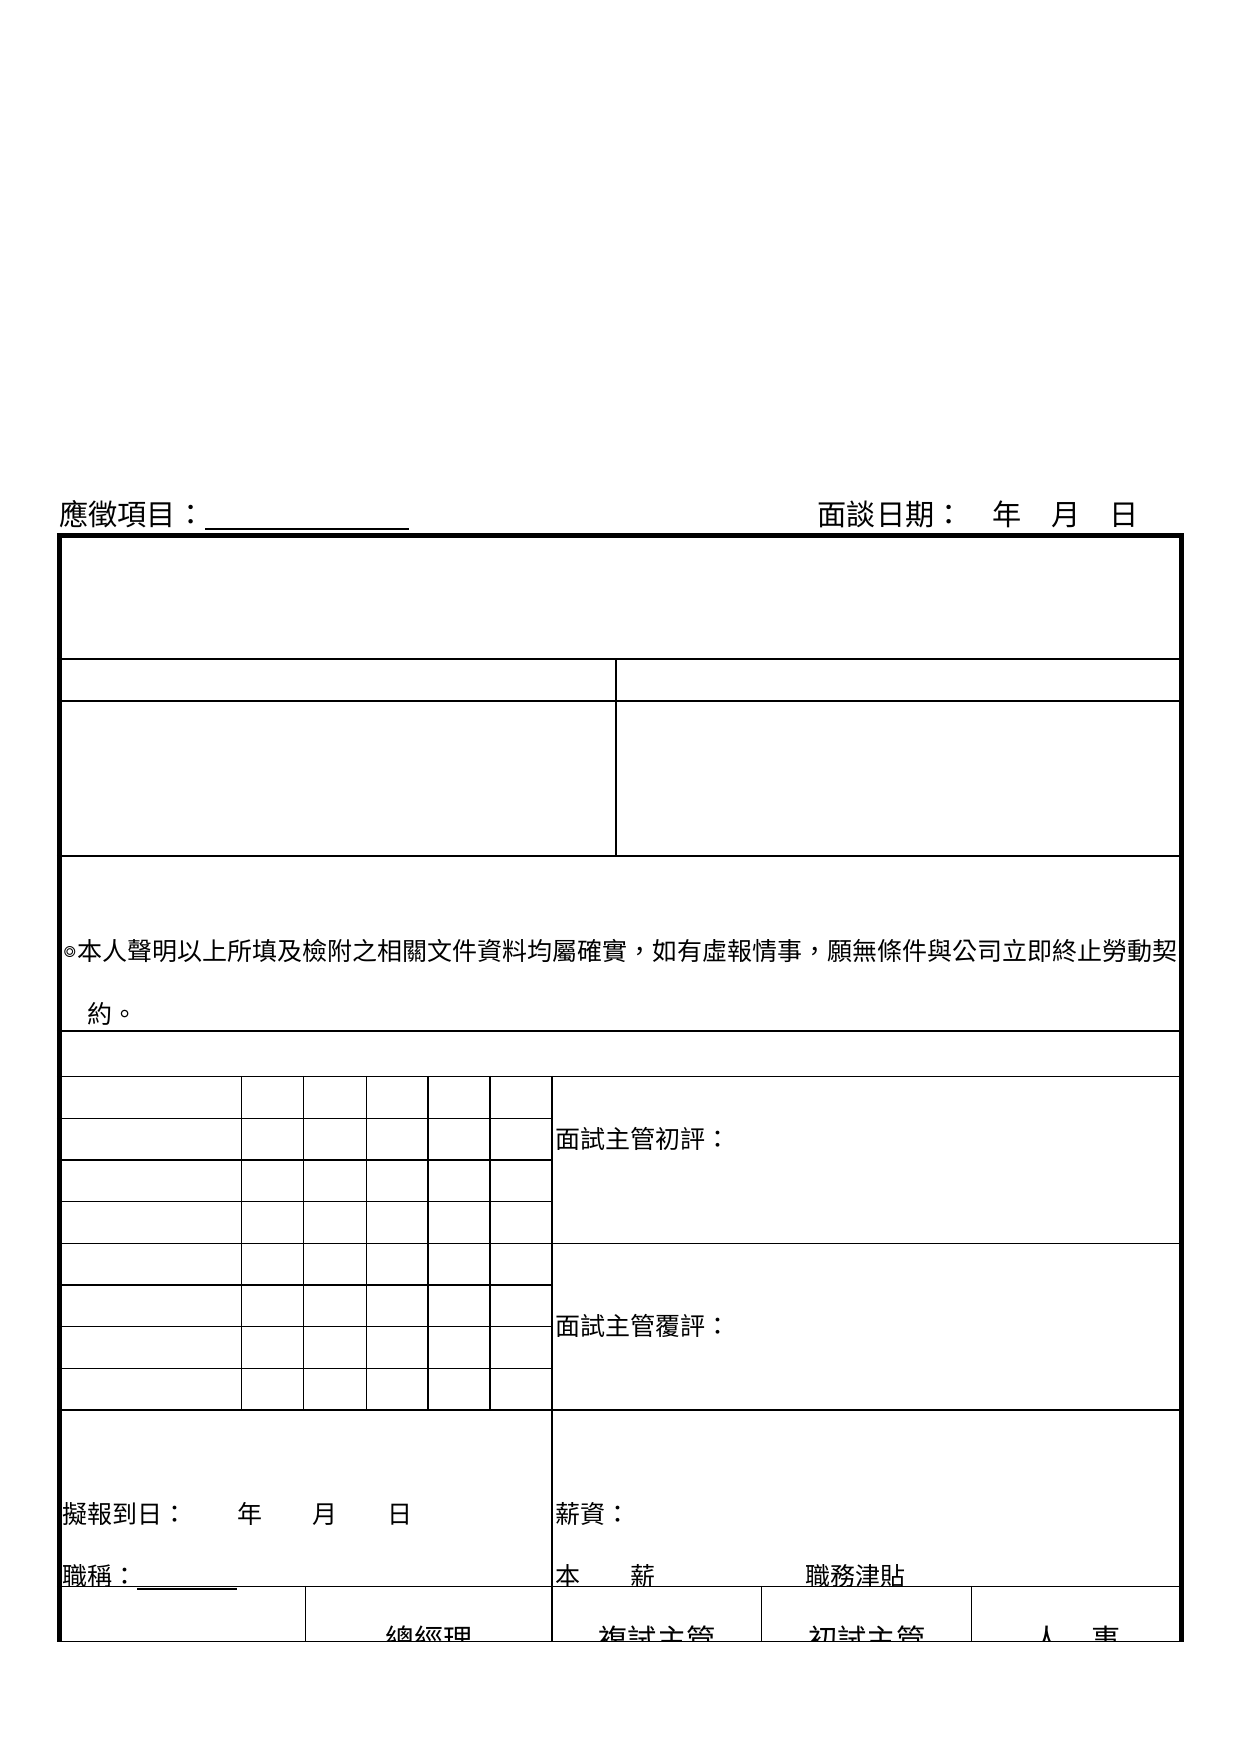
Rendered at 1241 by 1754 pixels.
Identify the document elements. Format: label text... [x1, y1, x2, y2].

table_cell [367, 1244, 427, 1284]
table_cell 人 事 [972, 1587, 1179, 1641]
table_cell [367, 1369, 427, 1409]
table_cell [617, 702, 1179, 855]
table_cell 評核項目 [62, 1077, 241, 1117]
table_cell [491, 1161, 551, 1201]
table_cell [429, 1119, 489, 1159]
table_cell 差 [491, 1077, 551, 1117]
table_cell [429, 1202, 489, 1242]
table_cell [304, 1161, 366, 1201]
table_cell 面試主管覆評： [553, 1244, 1179, 1409]
table_cell [304, 1369, 366, 1409]
table_cell 《以下各欄由面試主管填寫》 [62, 1032, 1179, 1076]
table_cell 董事長 [62, 1587, 305, 1641]
table_cell 佳 [304, 1077, 366, 1117]
table_cell [491, 1327, 551, 1367]
table_cell 尚可 [429, 1077, 489, 1117]
table_cell [367, 1327, 427, 1367]
table_cell [242, 1161, 303, 1201]
table_cell [491, 1369, 551, 1409]
table_cell [367, 1119, 427, 1159]
table_cell 面試主管初評： [553, 1077, 1179, 1242]
table_cell [367, 1286, 427, 1326]
table_cell [491, 1244, 551, 1284]
table_cell [242, 1369, 303, 1409]
table_cell [367, 1202, 427, 1242]
table_cell 初試主管 [762, 1587, 971, 1641]
table_cell [367, 1161, 427, 1201]
table_cell 工作經驗 [62, 1119, 241, 1159]
table_cell [242, 1286, 303, 1326]
table_cell 反 應 [62, 1202, 241, 1242]
table_cell 擬報到日： 年 月 日 職稱： 職務內容： 薪資總額： [62, 1411, 551, 1586]
table_cell 專業知識 [62, 1286, 241, 1326]
table_cell 複試主管 [553, 1587, 761, 1641]
table_cell [304, 1327, 366, 1367]
table_cell [491, 1119, 551, 1159]
table_cell 儀 表 [62, 1161, 241, 1201]
table_cell [429, 1244, 489, 1284]
table_cell 態 度 [62, 1244, 241, 1284]
table_cell [304, 1119, 366, 1159]
text 應徵項目： 面談日期： 年 月 日 [59, 471, 1181, 533]
table_cell 優 [242, 1077, 303, 1117]
table_cell [429, 1161, 489, 1201]
table_cell [429, 1327, 489, 1367]
table_cell [242, 1244, 303, 1284]
table_cell 薪資： 本 薪 職務津貼 伙食津貼 其他津貼 手機津貼 海外津貼 合 計 [553, 1411, 1179, 1586]
table_cell [491, 1286, 551, 1326]
table_cell [304, 1244, 366, 1284]
table_cell [304, 1286, 366, 1326]
table_cell [429, 1286, 489, 1326]
table_cell 表達能力 [62, 1327, 241, 1367]
table_cell 自我評價/個性/嗜好 [62, 660, 615, 700]
table_cell [62, 702, 615, 855]
table_cell 總經理 [306, 1587, 551, 1641]
table_cell [242, 1202, 303, 1242]
table_cell [491, 1202, 551, 1242]
table_cell ◎本人聲明以上所填及檢附之相關文件資料均屬確實，如有虛報情事，願無條件與公司立即終止勞動契約。 簽章： [62, 857, 1179, 1030]
table_cell 可 [367, 1077, 427, 1117]
table_cell [242, 1327, 303, 1367]
table_cell [304, 1202, 366, 1242]
table_cell [429, 1369, 489, 1409]
table_header [62, 538, 1179, 658]
table_cell 專長/資格 [617, 660, 1179, 700]
table_cell [242, 1119, 303, 1159]
table_cell 總 評 [62, 1369, 241, 1409]
